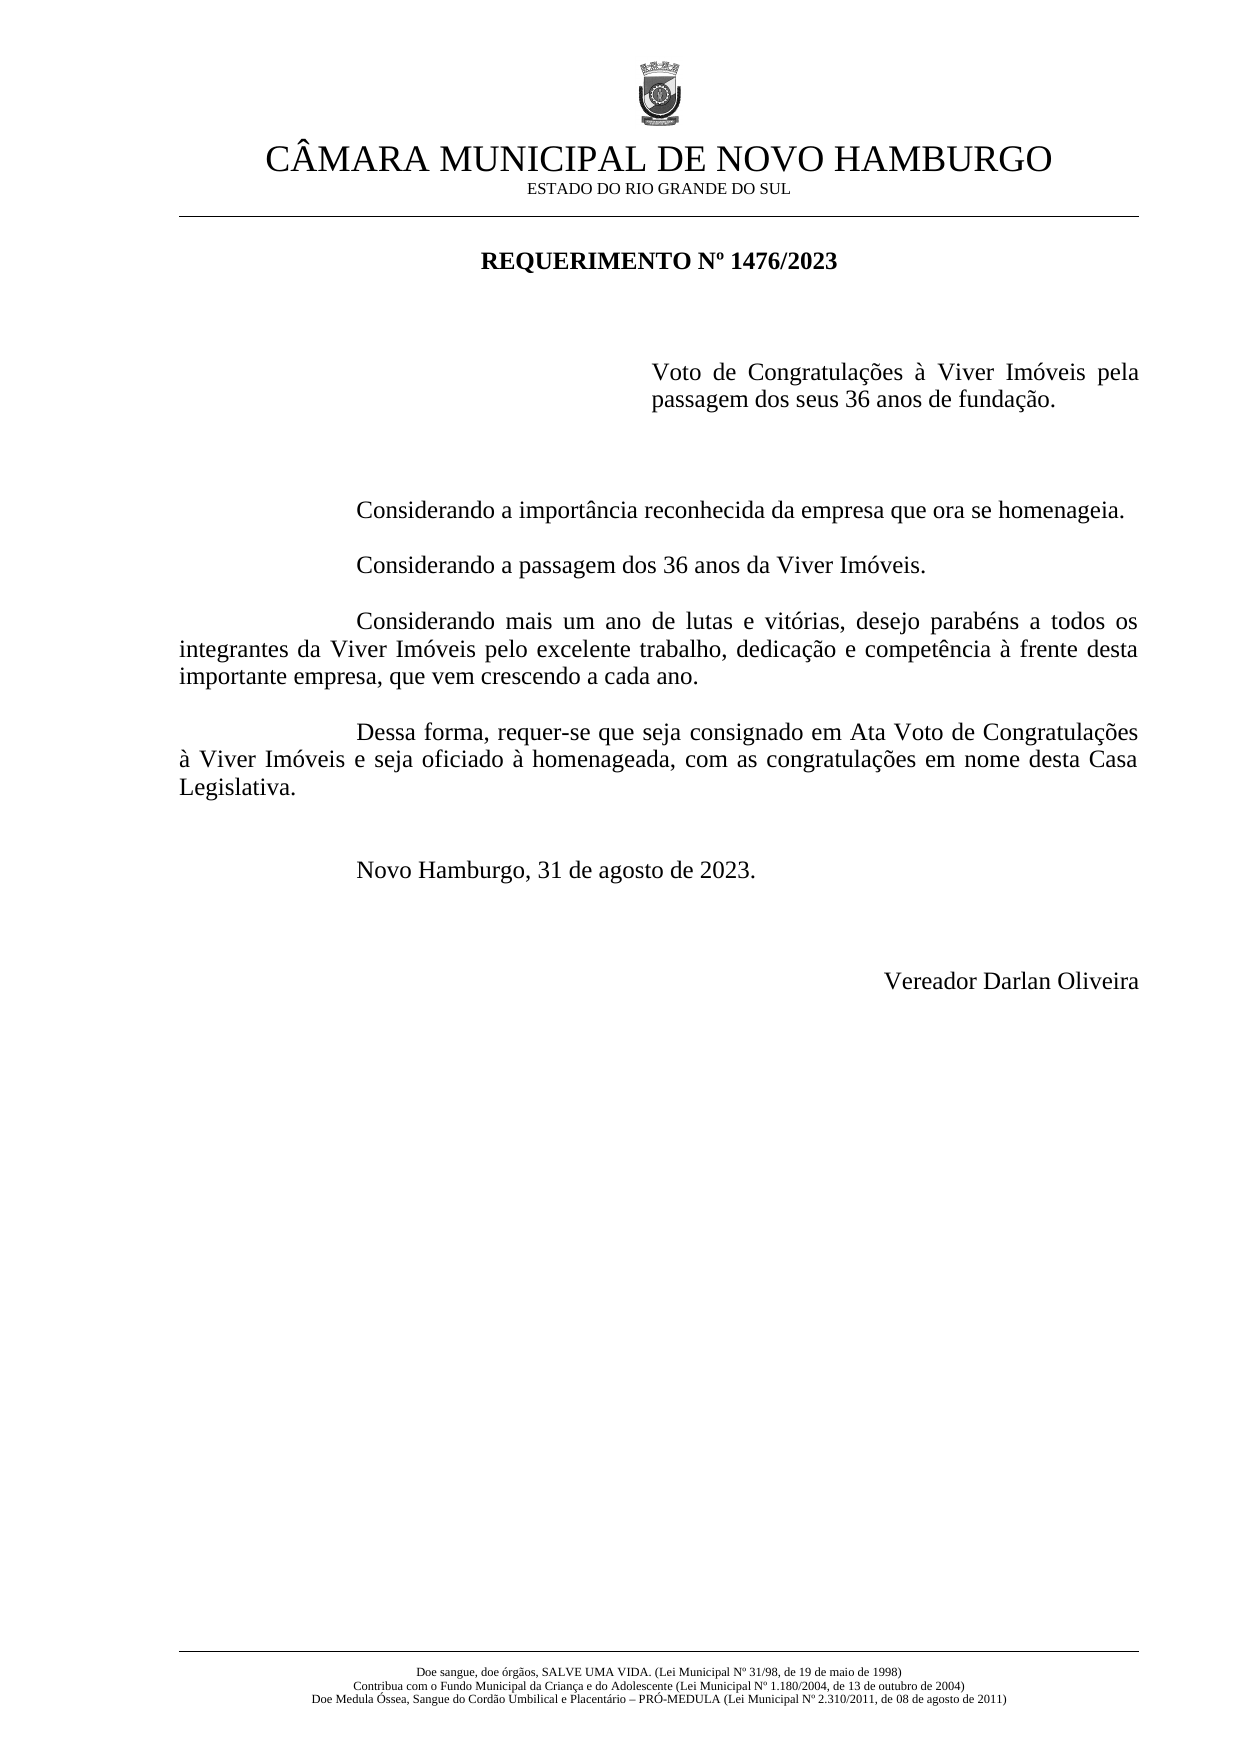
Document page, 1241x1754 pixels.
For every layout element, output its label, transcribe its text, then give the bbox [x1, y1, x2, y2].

text REQUERIMENTO Nº 1476/2023 [179, 247, 1139, 274]
text Vereador Darlan Oliveira [179, 967, 1139, 995]
text Considerando mais um ano de lutas e vitórias, desejo parabéns a todos os integrantes da Viver Imóveis pelo excelente trabalho, dedicação e competência à frente desta importante empresa, que vem crescendo a cada ano. [179, 607, 1139, 690]
text Voto de Congratulações à Viver Imóveis pela passagem dos seus 36 anos de fundação. [651, 358, 1139, 413]
text Considerando a importância reconhecida da empresa que ora se homenageia. [179, 496, 1139, 524]
text Novo Hamburgo, 31 de agosto de 2023. [179, 856, 1139, 884]
text Dessa forma, requer-se que seja consignado em Ata Voto de Congratulações à Viver Imóveis e seja oficiado à homenageada, com as congratulações em nome desta Casa Legislativa. [179, 718, 1139, 801]
text Considerando a passagem dos 36 anos da Viver Imóveis. [179, 552, 1139, 579]
